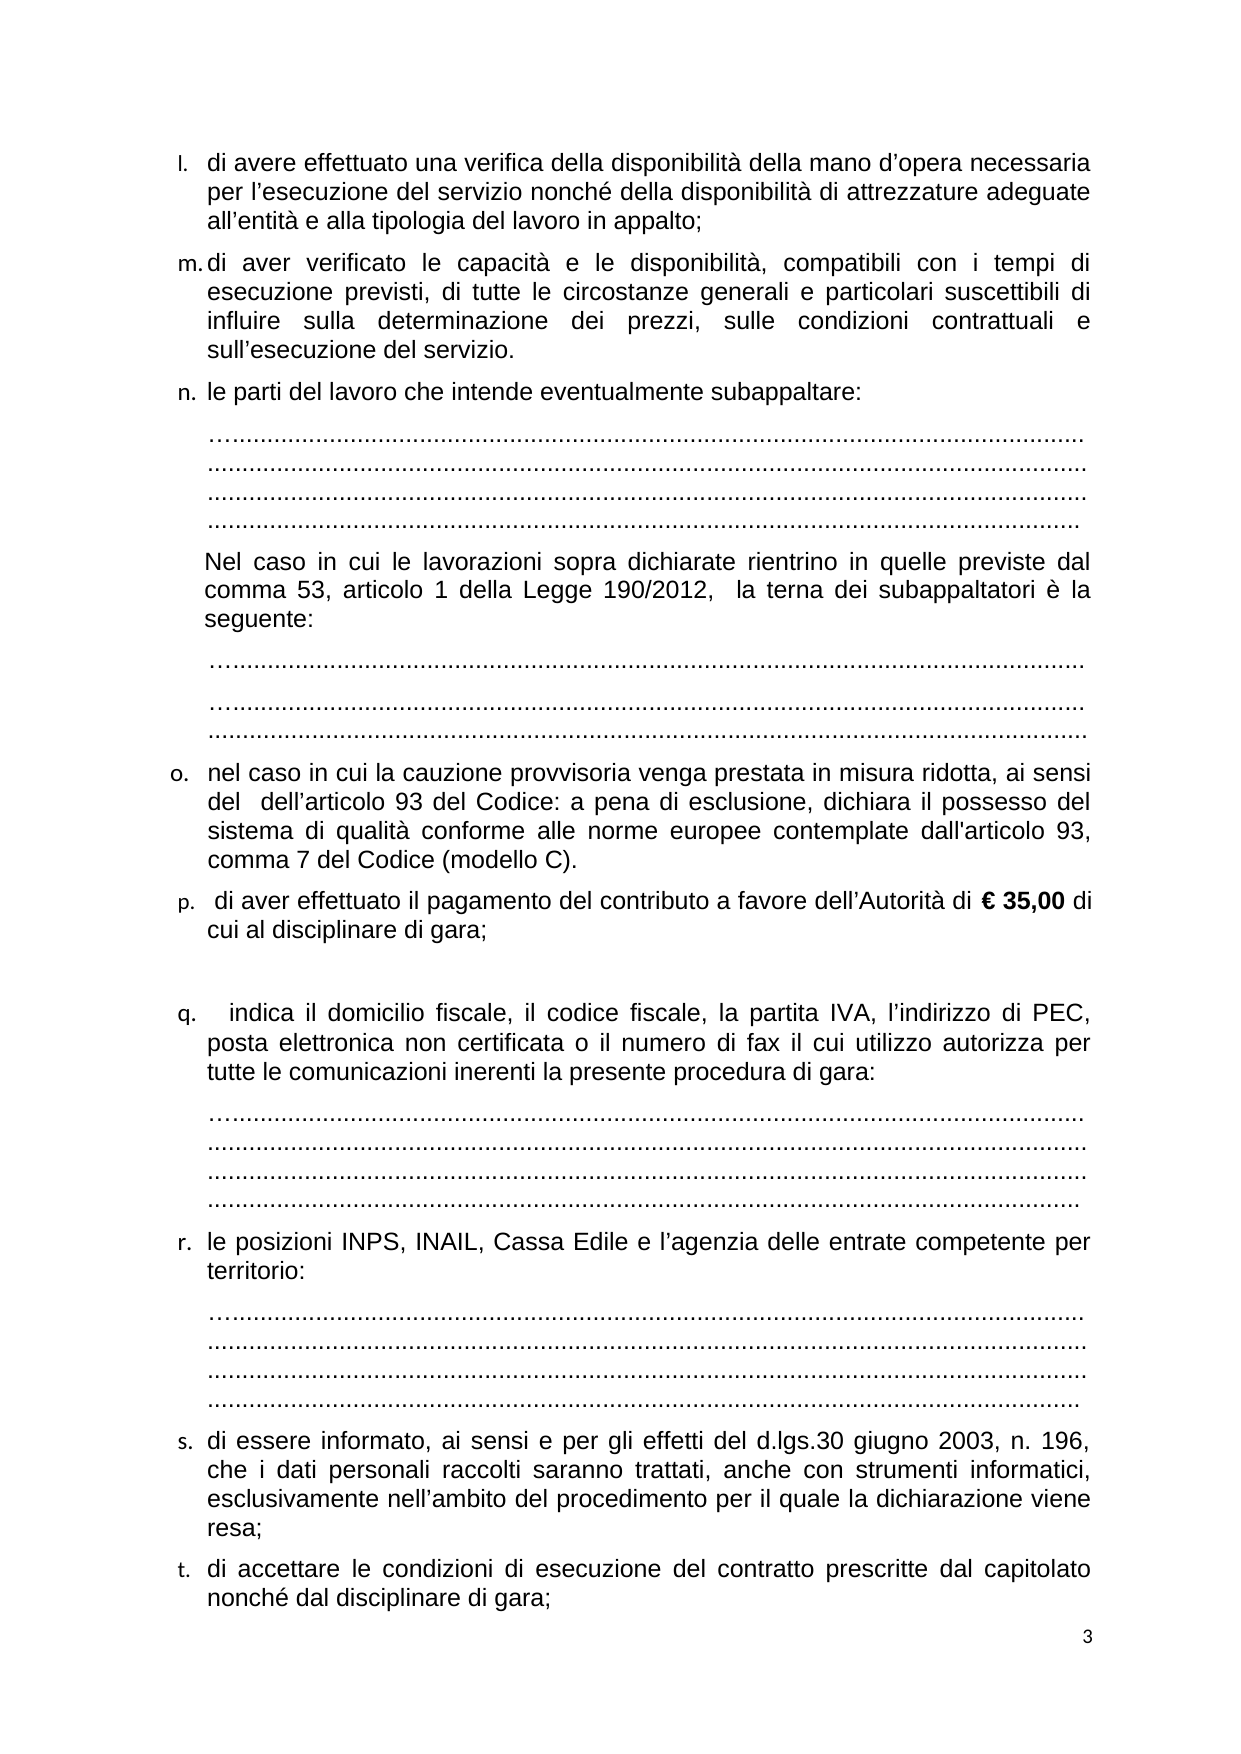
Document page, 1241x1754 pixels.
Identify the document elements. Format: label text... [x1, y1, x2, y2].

list di aver effettuato il pagamento del contributo a favore dell’Autorità di € 35,00 di cui al disciplinare di gara; [177, 886, 1092, 944]
list di avere effettuato una verifica della disponibilità della mano d’opera necessaria per l’esecuzione del servizio nonché della disponibilità di attrezzature adeguate all’entità e alla tipologia del lavoro in appalto; [177, 148, 1092, 234]
list …........................................................................................................................... [0, 645, 1092, 674]
list …....................................................................................................................................................................................................................................................................................................................................................................................................................................................................................................................... [177, 419, 1092, 534]
list indica il domicilio fiscale, il codice fiscale, la partita IVA, l’indirizzo di PEC, posta elettronica non certificata o il numero di fax il cui utilizzo autorizza per tutte le comunicazioni inerenti la presente procedura di gara: [177, 998, 1092, 1086]
list di accettare le condizioni di esecuzione del contratto prescritte dal capitolato nonché dal disciplinare di gara; [177, 1554, 1092, 1612]
list ….......................................................................................................................................................................................................................................................... [0, 687, 1092, 744]
list le parti del lavoro che intende eventualmente subappaltare: [177, 376, 1092, 407]
list nel caso in cui la cauzione provvisoria venga prestata in misura ridotta, ai sensi del dell’articolo 93 del Codice: a pena di esclusione, dichiara il possesso del sistema di qualità conforme alle norme europee contemplate dall'articolo 93, comma 7 del Codice (modello C). [170, 757, 1092, 873]
list di essere informato, ai sensi e per gli effetti del d.lgs.30 giugno 2003, n. 196, che i dati personali raccolti saranno trattati, anche con strumenti informatici, esclusivamente nell’ambito del procedimento per il quale la dichiarazione viene resa; [177, 1425, 1092, 1542]
list …....................................................................................................................................................................................................................................................................................................................................................................................................................................................................................................................... [177, 1098, 1092, 1213]
list le posizioni INPS, INAIL, Cassa Edile e l’agenzia delle entrate competente per territorio: [177, 1226, 1092, 1285]
list …....................................................................................................................................................................................................................................................................................................................................................................................................................................................................................................................... [177, 1297, 1092, 1412]
list Nel caso in cui le lavorazioni sopra dichiarate rientrino in quelle previste dal comma 53, articolo 1 della Legge 190/2012, la terna dei subappaltatori è la seguente: [204, 547, 1092, 633]
list di aver verificato le capacità e le disponibilità, compatibili con i tempi di esecuzione previsti, di tutte le circostanze generali e particolari suscettibili di influire sulla determinazione dei prezzi, sulle condizioni contrattuali e sull’esecuzione del servizio. [177, 247, 1092, 364]
